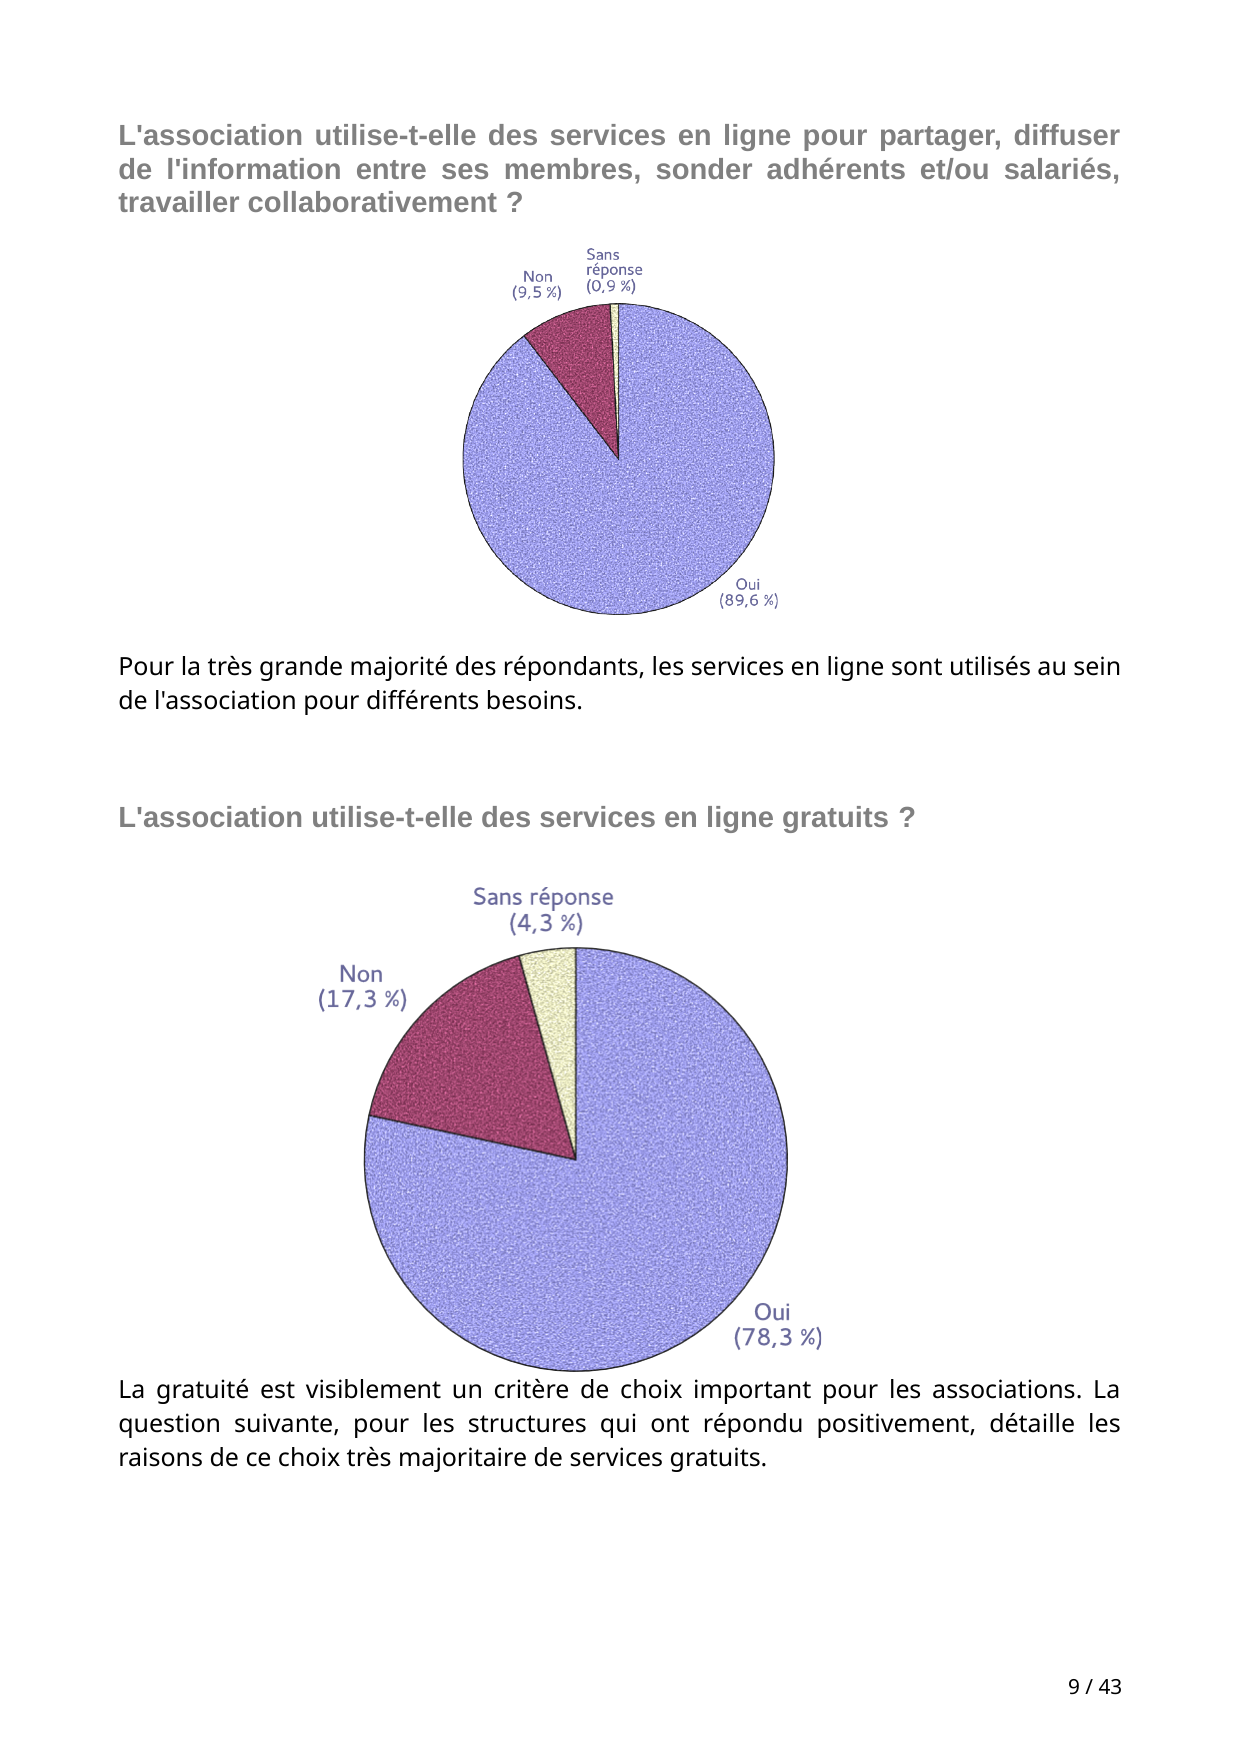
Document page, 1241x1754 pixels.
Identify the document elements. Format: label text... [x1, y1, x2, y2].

text La gratuité est visiblement un critère de choix important pour les associations. La question suivante, pour les structures qui ont répondu positivement, détaille les raisons de ce choix très majoritaire de services gratuits. [118, 885, 1122, 1474]
picture [462, 248, 778, 615]
subtitle L'association utilise-t-elle des services en ligne gratuits ? [118, 800, 1122, 833]
picture [319, 887, 822, 1372]
subtitle L'association utilise-t-elle des services en ligne pour partager, diffuser de l'information entre ses membres, sonder adhérents et/ou salariés, travailler collaborativement ? [118, 118, 1122, 219]
text Pour la très grande majorité des répondants, les services en ligne sont utilisés au sein de l'association pour différents besoins. [118, 649, 1122, 717]
